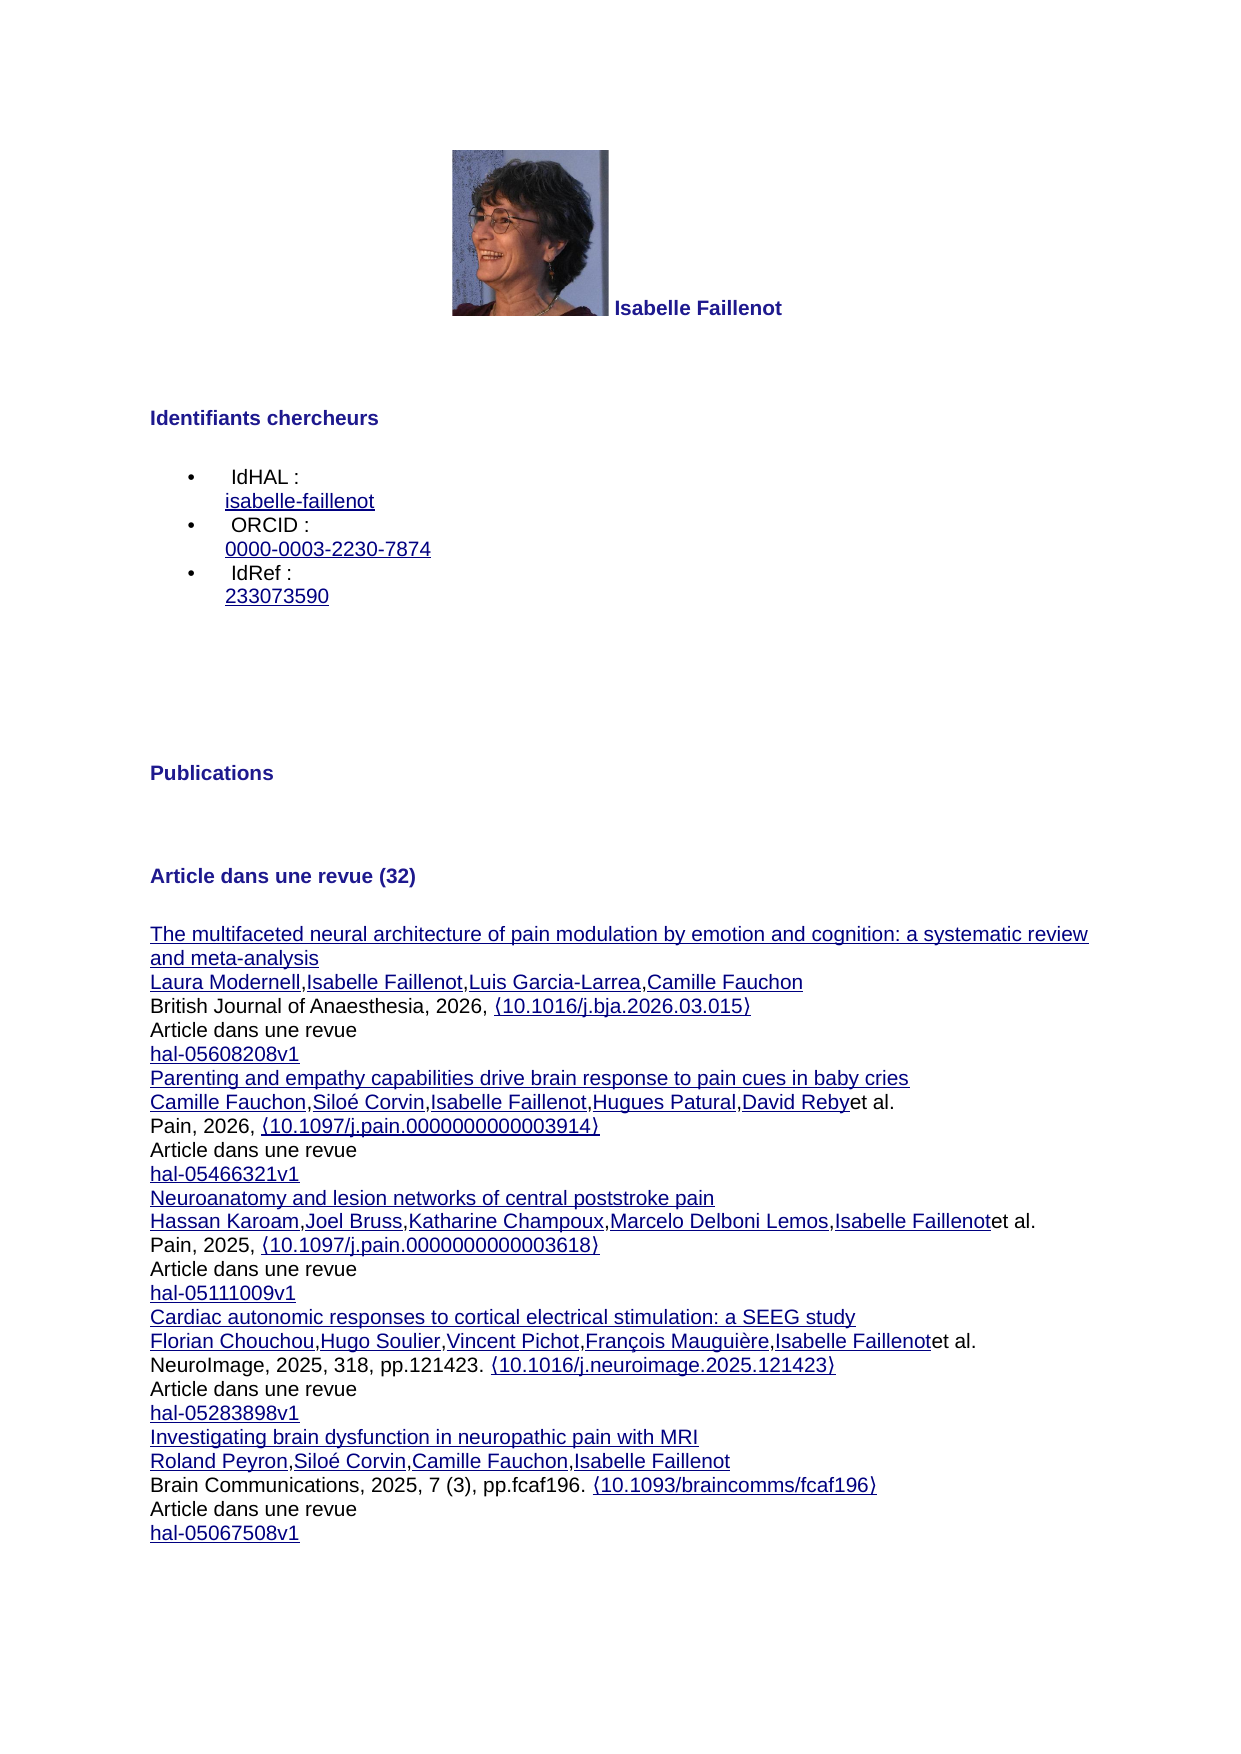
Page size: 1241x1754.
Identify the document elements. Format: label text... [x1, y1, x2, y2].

list 0000-0003-2230-7874 [187, 536, 1090, 560]
subtitle Article dans une revue (32) [150, 863, 1090, 887]
subtitle Identifiants chercheurs [150, 406, 1090, 430]
list ORCID : [187, 512, 1090, 536]
table_cell Neuroanatomy and lesion networks of central poststroke pain Hassan Karoam,Joel Bruss,Katharine Champoux,Marcelo Delboni Lemos,Isabelle Faillenotet al. Pain, 2025, ⟨10.1097/j.pain.0000000000003618⟩ Article dans une revue hal-05111009v1 [150, 1185, 1090, 1305]
table_cell Investigating brain dysfunction in neuropathic pain with MRI Roland Peyron,Siloé Corvin,Camille Fauchon,Isabelle Faillenot Brain Communications, 2025, 7 (3), pp.fcaf196. ⟨10.1093/braincomms/fcaf196⟩ Article dans une revue hal-05067508v1 [150, 1425, 1090, 1545]
table_cell Parenting and empathy capabilities drive brain response to pain cues in baby cries Camille Fauchon,Siloé Corvin,Isabelle Faillenot,Hugues Patural,David Rebyet al. Pain, 2026, ⟨10.1097/j.pain.0000000000003914⟩ Article dans une revue hal-05466321v1 [150, 1066, 1090, 1185]
list 233073590 [187, 584, 1090, 608]
table_cell Cardiac autonomic responses to cortical electrical stimulation: a SEEG study Florian Chouchou,Hugo Soulier,Vincent Pichot,François Mauguière,Isabelle Faillenotet al. NeuroImage, 2025, 318, pp.121423. ⟨10.1016/j.neuroimage.2025.121423⟩ Article dans une revue hal-05283898v1 [150, 1305, 1090, 1425]
list IdHAL : [187, 464, 1090, 488]
list isabelle-faillenot [187, 488, 1090, 512]
table_header The multifaceted neural architecture of pain modulation by emotion and cognition: a systematic review and meta-analysis Laura Modernell,Isabelle Faillenot,Luis Garcia-Larrea,Camille Fauchon British Journal of Anaesthesia, 2026, ⟨10.1016/j.bja.2026.03.015⟩ Article dans une revue hal-05608208v1 [150, 922, 1090, 1066]
subtitle Publications [150, 760, 1090, 784]
subtitle Isabelle Faillenot [150, 150, 1090, 320]
list IdRef : [187, 560, 1090, 584]
picture [452, 150, 609, 316]
